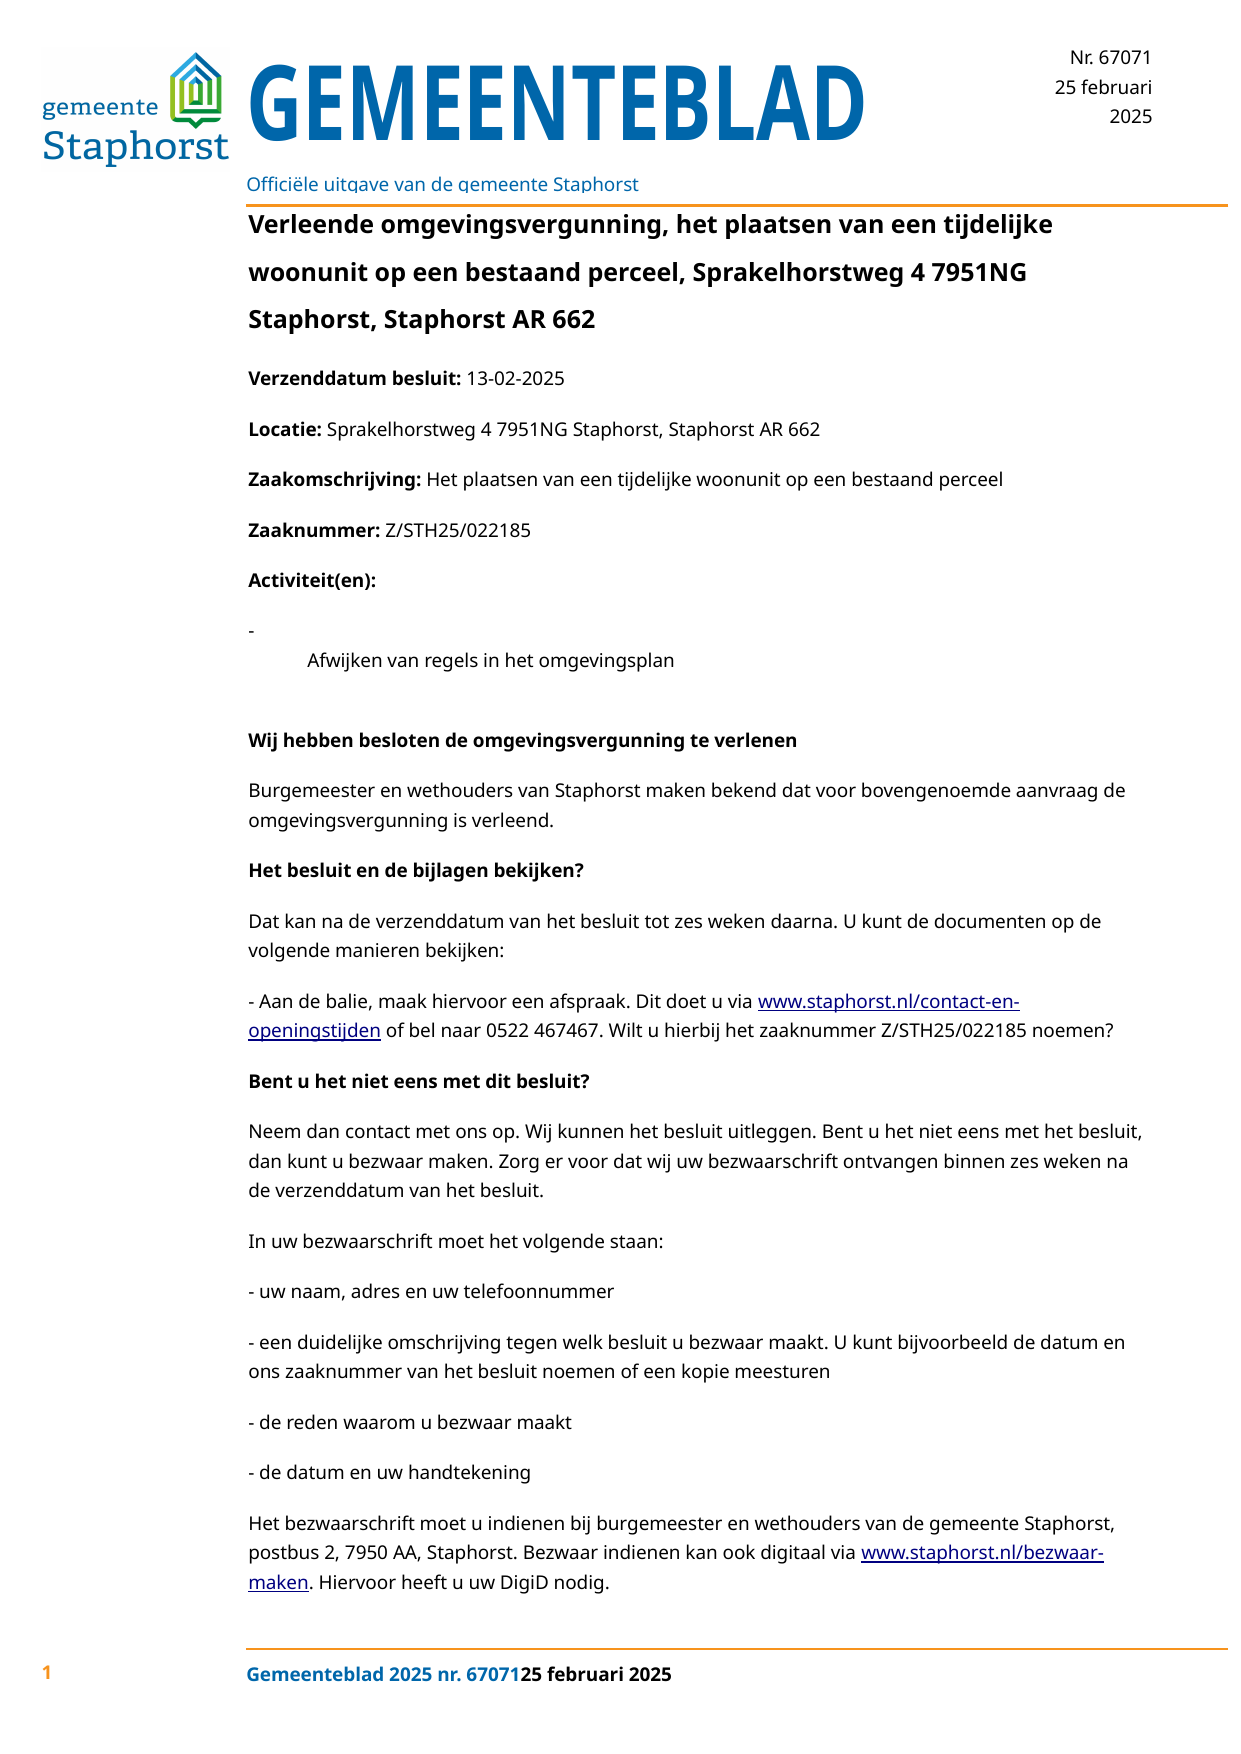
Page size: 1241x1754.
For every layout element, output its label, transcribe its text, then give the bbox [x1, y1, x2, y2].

text - Aan de balie, maak hiervoor een afspraak. Dit doet u via www.staphorst.nl/contact-en-openingstijden of bel naar 0522 467467. Wilt u hierbij het zaaknummer Z/STH25/022185 noemen? [248, 988, 1152, 1043]
text - een duidelijke omschrijving tegen welk besluit u bezwaar maakt. U kunt bijvoorbeeld de datum en ons zaaknummer van het besluit noemen of een kopie meesturen [248, 1329, 1152, 1384]
text Bent u het niet eens met dit besluit? [248, 1068, 1152, 1094]
text In uw bezwaarschrift moet het volgende staan: [248, 1228, 1152, 1254]
text Zaakomschrijving: Het plaatsen van een tijdelijke woonunit op een bestaand perceel [248, 466, 1152, 492]
text Neem dan contact met ons op. Wij kunnen het besluit uitleggen. Bent u het niet eens met het besluit, dan kunt u bezwaar maken. Zorg er voor dat wij uw bezwaarschrift ontvangen binnen zes weken na de verzenddatum van het besluit. [248, 1118, 1152, 1203]
text Het besluit en de bijlagen bekijken? [248, 858, 1152, 883]
text Verleende omgevingsvergunning, het plaatsen van een tijdelijke woonunit op een bestaand perceel, Sprakelhorstweg 4 7951NG Staphorst, Staphorst AR 662 [248, 207, 1152, 336]
text Burgemeester en wethouders van Staphorst maken bekend dat voor bovengenoemde aanvraag de omgevingsvergunning is verleend. [248, 778, 1152, 833]
text Wij hebben besloten de omgevingsvergunning te verlenen [248, 727, 1152, 753]
picture [41, 47, 231, 172]
text Locatie: Sprakelhorstweg 4 7951NG Staphorst, Staphorst AR 662 [248, 416, 1152, 442]
text Zaaknummer: Z/STH25/022185 [248, 517, 1152, 542]
list Afwijken van regels in het omgevingsplan [248, 647, 1152, 673]
text - de reden waarom u bezwaar maakt [248, 1409, 1152, 1434]
text - uw naam, adres en uw telefoonnummer [248, 1278, 1152, 1304]
text - de datum en uw handtekening [248, 1459, 1152, 1485]
text Activiteit(en): [248, 567, 1152, 593]
text Het bezwaarschrift moet u indienen bij burgemeester en wethouders van de gemeente Staphorst, postbus 2, 7950 AA, Staphorst. Bezwaar indienen kan ook digitaal via www.staphorst.nl/bezwaar-maken. Hiervoor heeft u uw DigiD nodig. [248, 1510, 1152, 1594]
text Dat kan na de verzenddatum van het besluit tot zes weken daarna. U kunt de documenten op de volgende manieren bekijken: [248, 908, 1152, 963]
text Verzenddatum besluit: 13-02-2025 [248, 366, 1152, 391]
